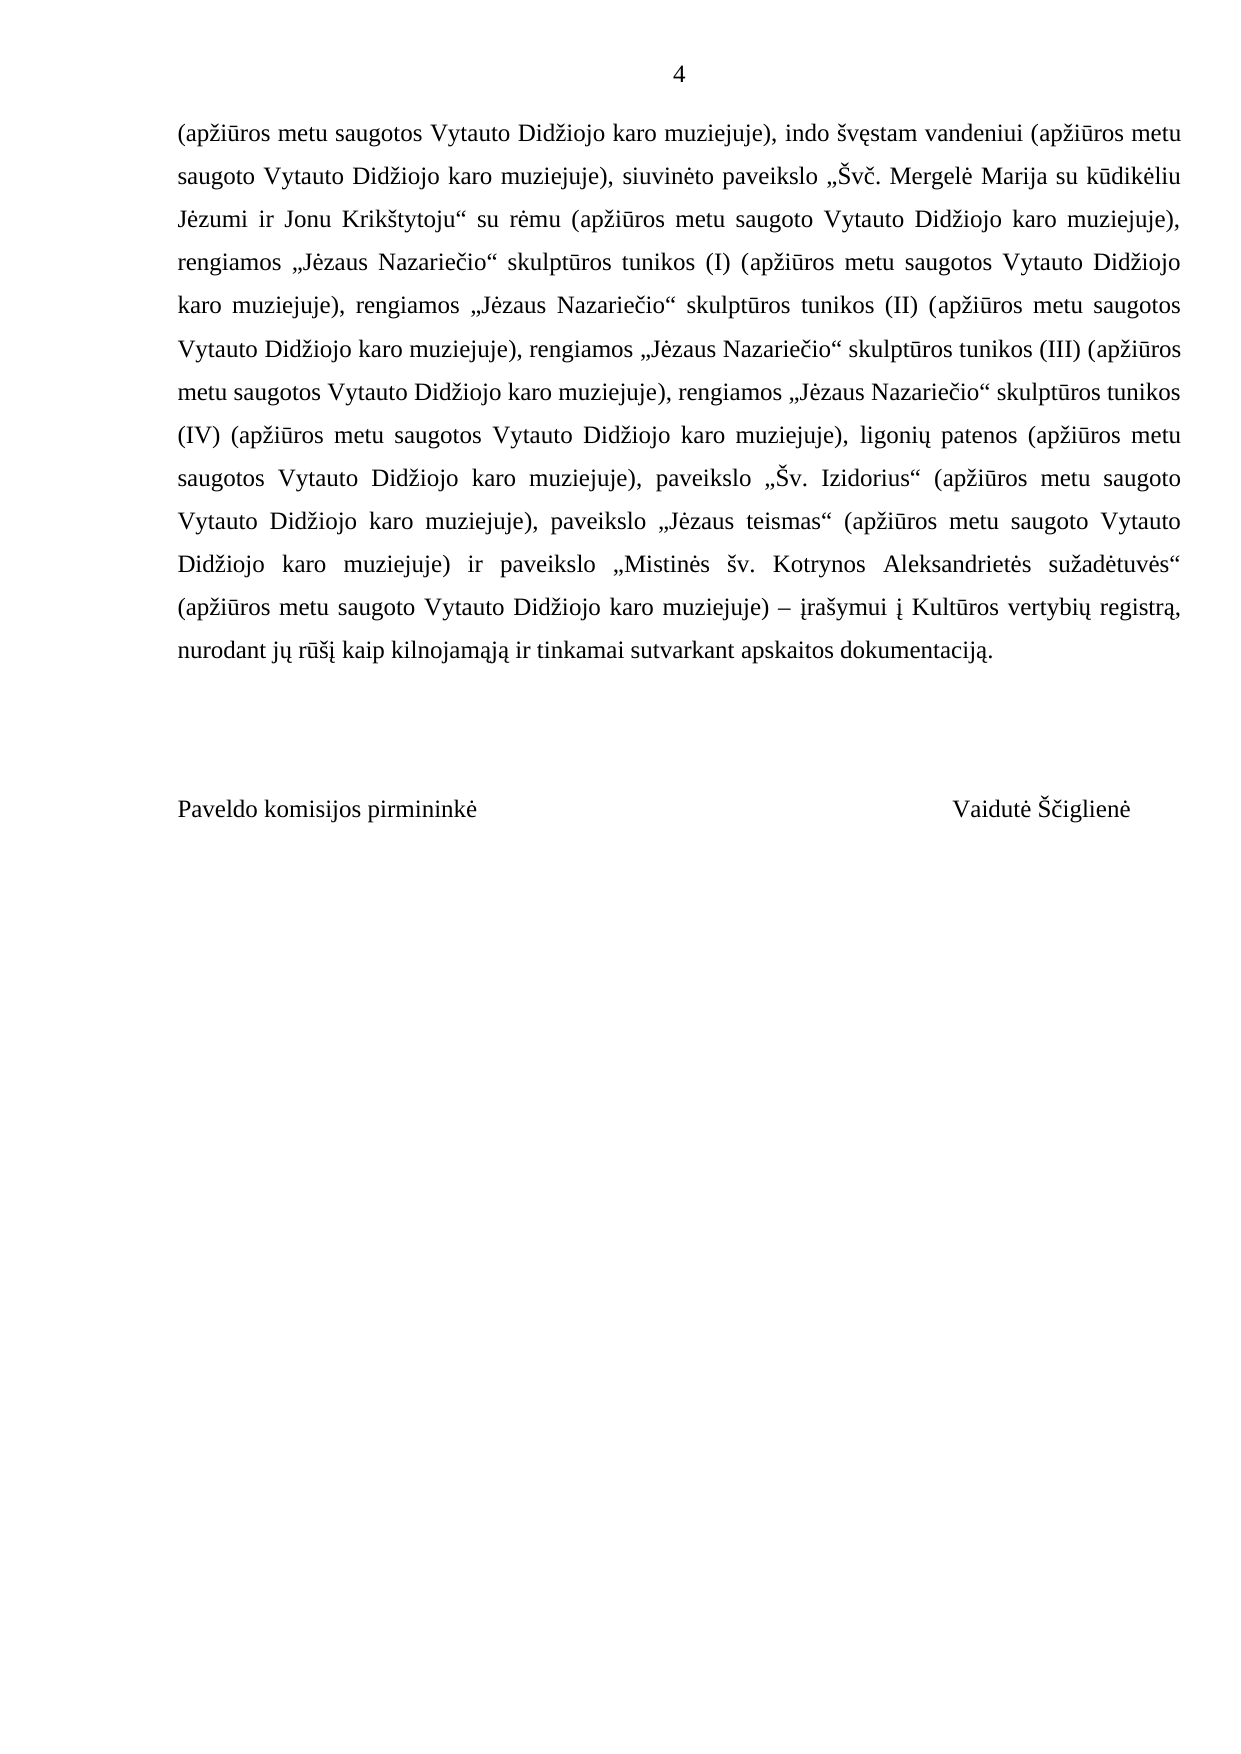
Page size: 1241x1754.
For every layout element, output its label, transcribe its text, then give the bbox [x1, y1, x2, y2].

text (apžiūros metu saugotos Vytauto Didžiojo karo muziejuje), indo švęstam vandeniui (apžiūros metu saugoto Vytauto Didžiojo karo muziejuje), siuvinėto paveikslo „Švč. Mergelė Marija su kūdikėliu Jėzumi ir Jonu Krikštytoju“ su rėmu (apžiūros metu saugoto Vytauto Didžiojo karo muziejuje), rengiamos „Jėzaus Nazariečio“ skulptūros tunikos (I) (apžiūros metu saugotos Vytauto Didžiojo karo muziejuje), rengiamos „Jėzaus Nazariečio“ skulptūros tunikos (II) (apžiūros metu saugotos Vytauto Didžiojo karo muziejuje), rengiamos „Jėzaus Nazariečio“ skulptūros tunikos (III) (apžiūros metu saugotos Vytauto Didžiojo karo muziejuje), rengiamos „Jėzaus Nazariečio“ skulptūros tunikos (IV) (apžiūros metu saugotos Vytauto Didžiojo karo muziejuje), ligonių patenos (apžiūros metu saugotos Vytauto Didžiojo karo muziejuje), paveikslo „Šv. Izidorius“ (apžiūros metu saugoto Vytauto Didžiojo karo muziejuje), paveikslo „Jėzaus teismas“ (apžiūros metu saugoto Vytauto Didžiojo karo muziejuje) ir paveikslo „Mistinės šv. Kotrynos Aleksandrietės sužadėtuvės“ (apžiūros metu saugoto Vytauto Didžiojo karo muziejuje) – įrašymui į Kultūros vertybių registrą, nurodant jų rūšį kaip kilnojamąją ir tinkamai sutvarkant apskaitos dokumentaciją. [177, 118, 1181, 664]
text Paveldo komisijos pirmininkė Vaidutė Ščiglienė [177, 794, 1181, 822]
